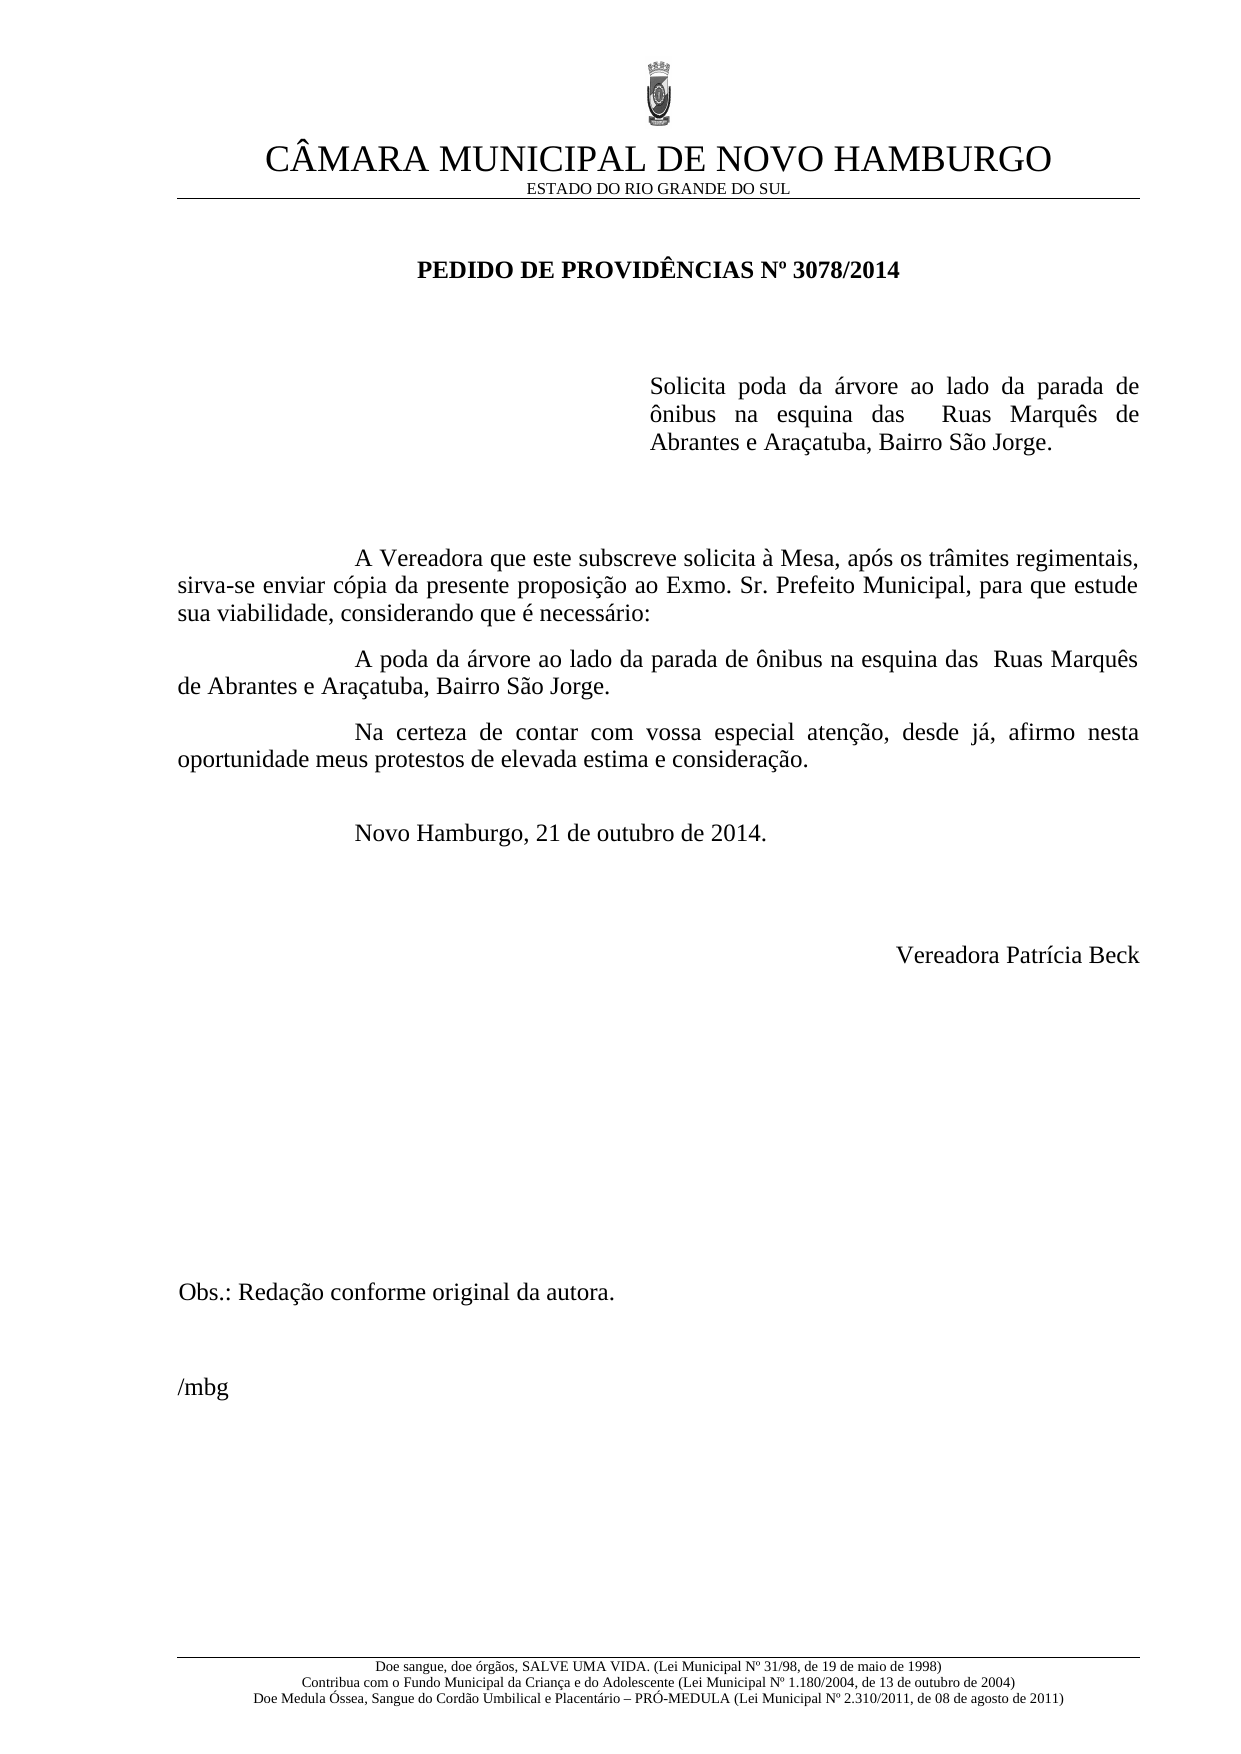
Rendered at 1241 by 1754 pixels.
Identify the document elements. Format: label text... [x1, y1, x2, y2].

text Vereadora Patrícia Beck [177, 941, 1140, 969]
text A poda da árvore ao lado da parada de ônibus na esquina das Ruas Marquês de Abrantes e Araçatuba, Bairro São Jorge. [177, 645, 1140, 700]
text Solicita poda da árvore ao lado da parada de ônibus na esquina das Ruas Marquês de Abrantes e Araçatuba, Bairro São Jorge. [649, 372, 1140, 455]
text Na certeza de contar com vossa especial atenção, desde já, afirmo nesta oportunidade meus protestos de elevada estima e consideração. [177, 718, 1140, 773]
text PEDIDO DE PROVIDÊNCIAS Nº 3078/2014 [177, 256, 1140, 284]
text Novo Hamburgo, 21 de outubro de 2014. [177, 819, 1140, 847]
text Obs.: Redação conforme original da autora. [177, 1278, 1140, 1306]
text /mbg [177, 1373, 1140, 1401]
text A Vereadora que este subscreve solicita à Mesa, após os trâmites regimentais, sirva-se enviar cópia da presente proposição ao Exmo. Sr. Prefeito Municipal, para que estude sua viabilidade, considerando que é necessário: [177, 544, 1140, 627]
